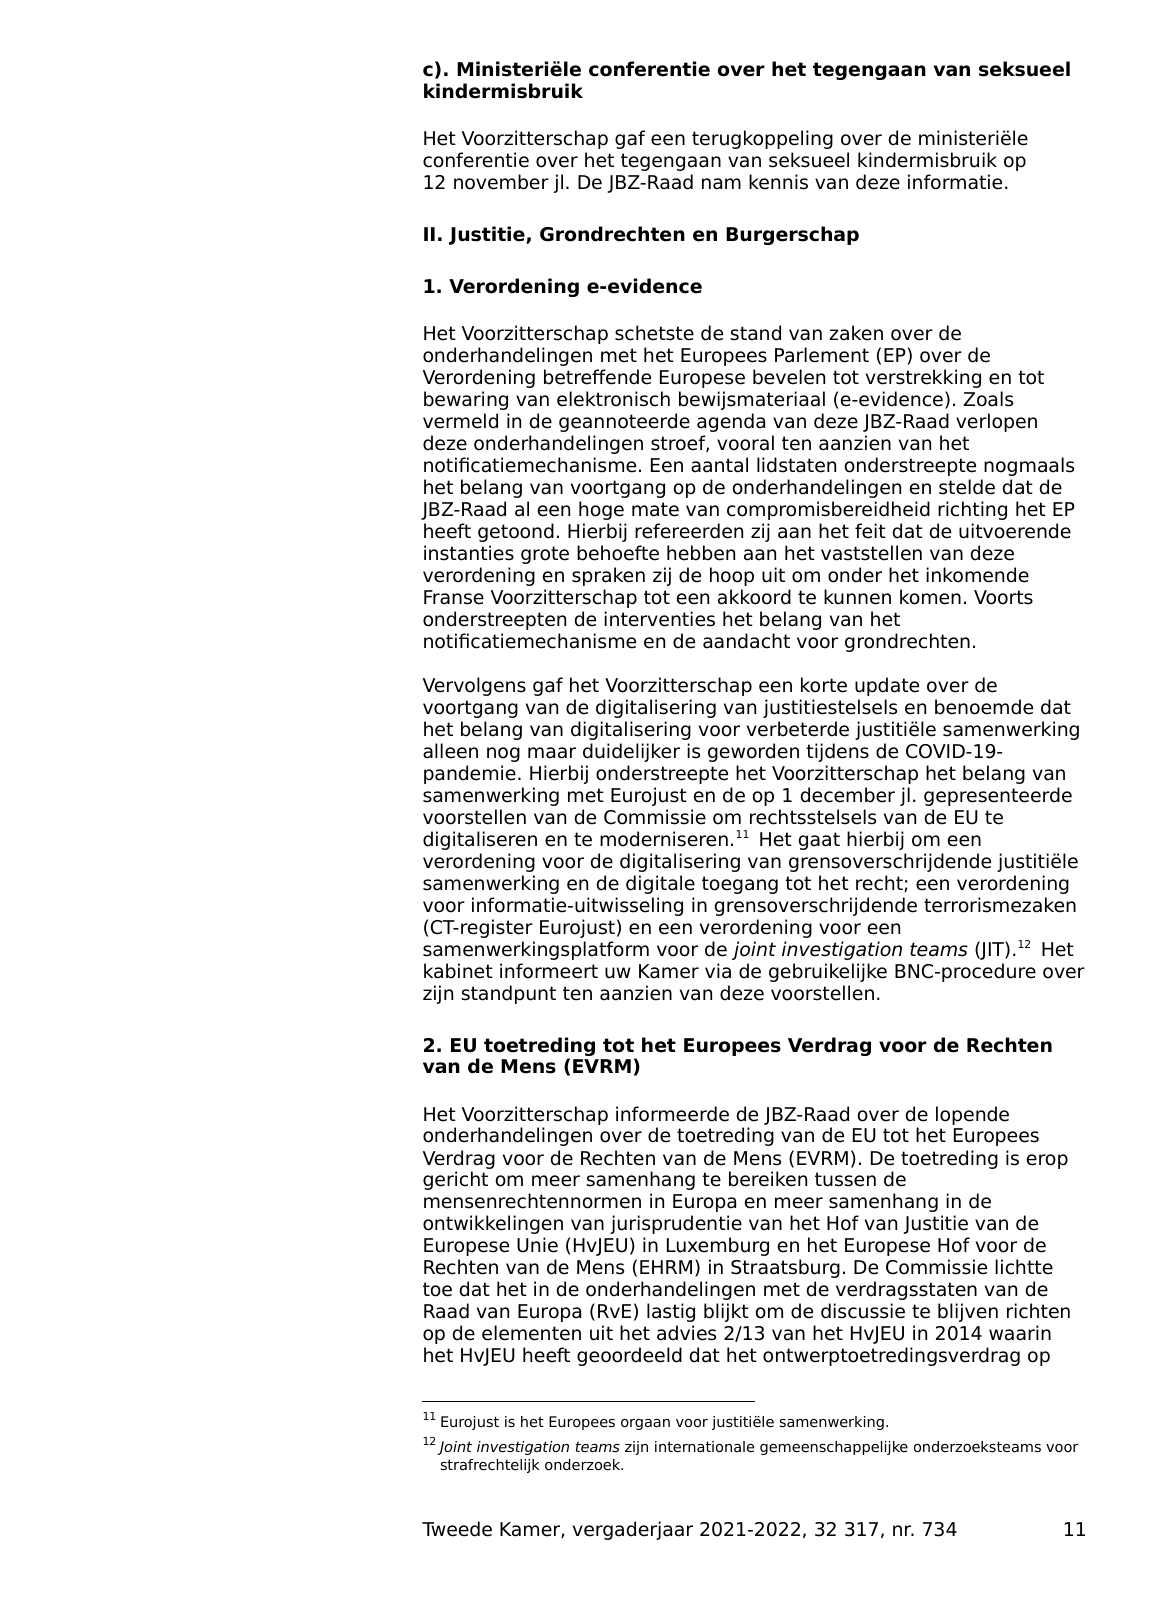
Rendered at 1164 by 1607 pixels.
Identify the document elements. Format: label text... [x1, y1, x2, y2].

text Eurojust is het Europees orgaan voor justitiële samenwerking. [422, 1410, 1087, 1432]
subtitle c). Ministeriële conferentie over het tegengaan van seksueel kindermisbruik [422, 59, 1087, 103]
text Het Voorzitterschap informeerde de JBZ-Raad over de lopende onderhandelingen over de toetreding van de EU tot het Europees Verdrag voor de Rechten van de Mens (EVRM). De toetreding is erop gericht om meer samenhang te bereiken tussen de mensenrechtennormen in Europa en meer samenhang in de ontwikkelingen van jurisprudentie van het Hof van Justitie van de Europese Unie (HvJEU) in Luxemburg en het Europese Hof voor de Rechten van de Mens (EHRM) in Straatsburg. De Commissie lichtte toe dat het in de onderhandelingen met de verdragsstaten van de Raad van Europa (RvE) lastig blijkt om de discussie te blijven richten op de elementen uit het advies 2/13 van het HvJEU in 2014 waarin het HvJEU heeft geoordeeld dat het ontwerptoetredingsverdrag op [422, 1103, 1087, 1367]
text Vervolgens gaf het Voorzitterschap een korte update over de voortgang van de digitalisering van justitiestelsels en benoemde dat het belang van digitalisering voor verbeterde justitiële samenwerking alleen nog maar duidelijker is geworden tijdens de COVID-19-pandemie. Hierbij onderstreepte het Voorzitterschap het belang van samenwerking met Eurojust en de op 1 december jl. gepresenteerde voorstellen van de Commissie om rechtsstelsels van de EU te digitaliseren en te moderniseren. Het gaat hierbij om een verordening voor de digitalisering van grensoverschrijdende justitiële samenwerking en de digitale toegang tot het recht; een verordening voor informatie-uitwisseling in grensoverschrijdende terrorismezaken (CT-register Eurojust) en een verordening voor een samenwerkingsplatform voor de joint investigation teams (JIT). Het kabinet informeert uw Kamer via de gebruikelijke BNC-procedure over zijn standpunt ten aanzien van deze voorstellen. [422, 675, 1087, 1004]
subtitle 2. EU toetreding tot het Europees Verdrag voor de Rechten van de Mens (EVRM) [422, 1034, 1087, 1078]
text Het Voorzitterschap gaf een terugkoppeling over de ministeriële conferentie over het tegengaan van seksueel kindermisbruik op 12 november jl. De JBZ-Raad nam kennis van deze informatie. [422, 128, 1087, 194]
text Joint investigation teams zijn internationale gemeenschappelijke onderzoeksteams voor strafrechtelijk onderzoek. [422, 1435, 1087, 1474]
text Het Voorzitterschap schetste de stand van zaken over de onderhandelingen met het Europees Parlement (EP) over de Verordening betreffende Europese bevelen tot verstrekking en tot bewaring van elektronisch bewijsmateriaal (e-evidence). Zoals vermeld in de geannoteerde agenda van deze JBZ-Raad verlopen deze onderhandelingen stroef, vooral ten aanzien van het notificatiemechanisme. Een aantal lidstaten onderstreepte nogmaals het belang van voortgang op de onderhandelingen en stelde dat de JBZ-Raad al een hoge mate van compromisbereidheid richting het EP heeft getoond. Hierbij refereerden zij aan het feit dat de uitvoerende instanties grote behoefte hebben aan het vaststellen van deze verordening en spraken zij de hoop uit om onder het inkomende Franse Voorzitterschap tot een akkoord te kunnen komen. Voorts onderstreepten de interventies het belang van het notificatiemechanisme en de aandacht voor grondrechten. [422, 323, 1087, 653]
subtitle II. Justitie, Grondrechten en Burgerschap [422, 224, 1087, 246]
subtitle 1. Verordening e-evidence [422, 276, 1087, 298]
